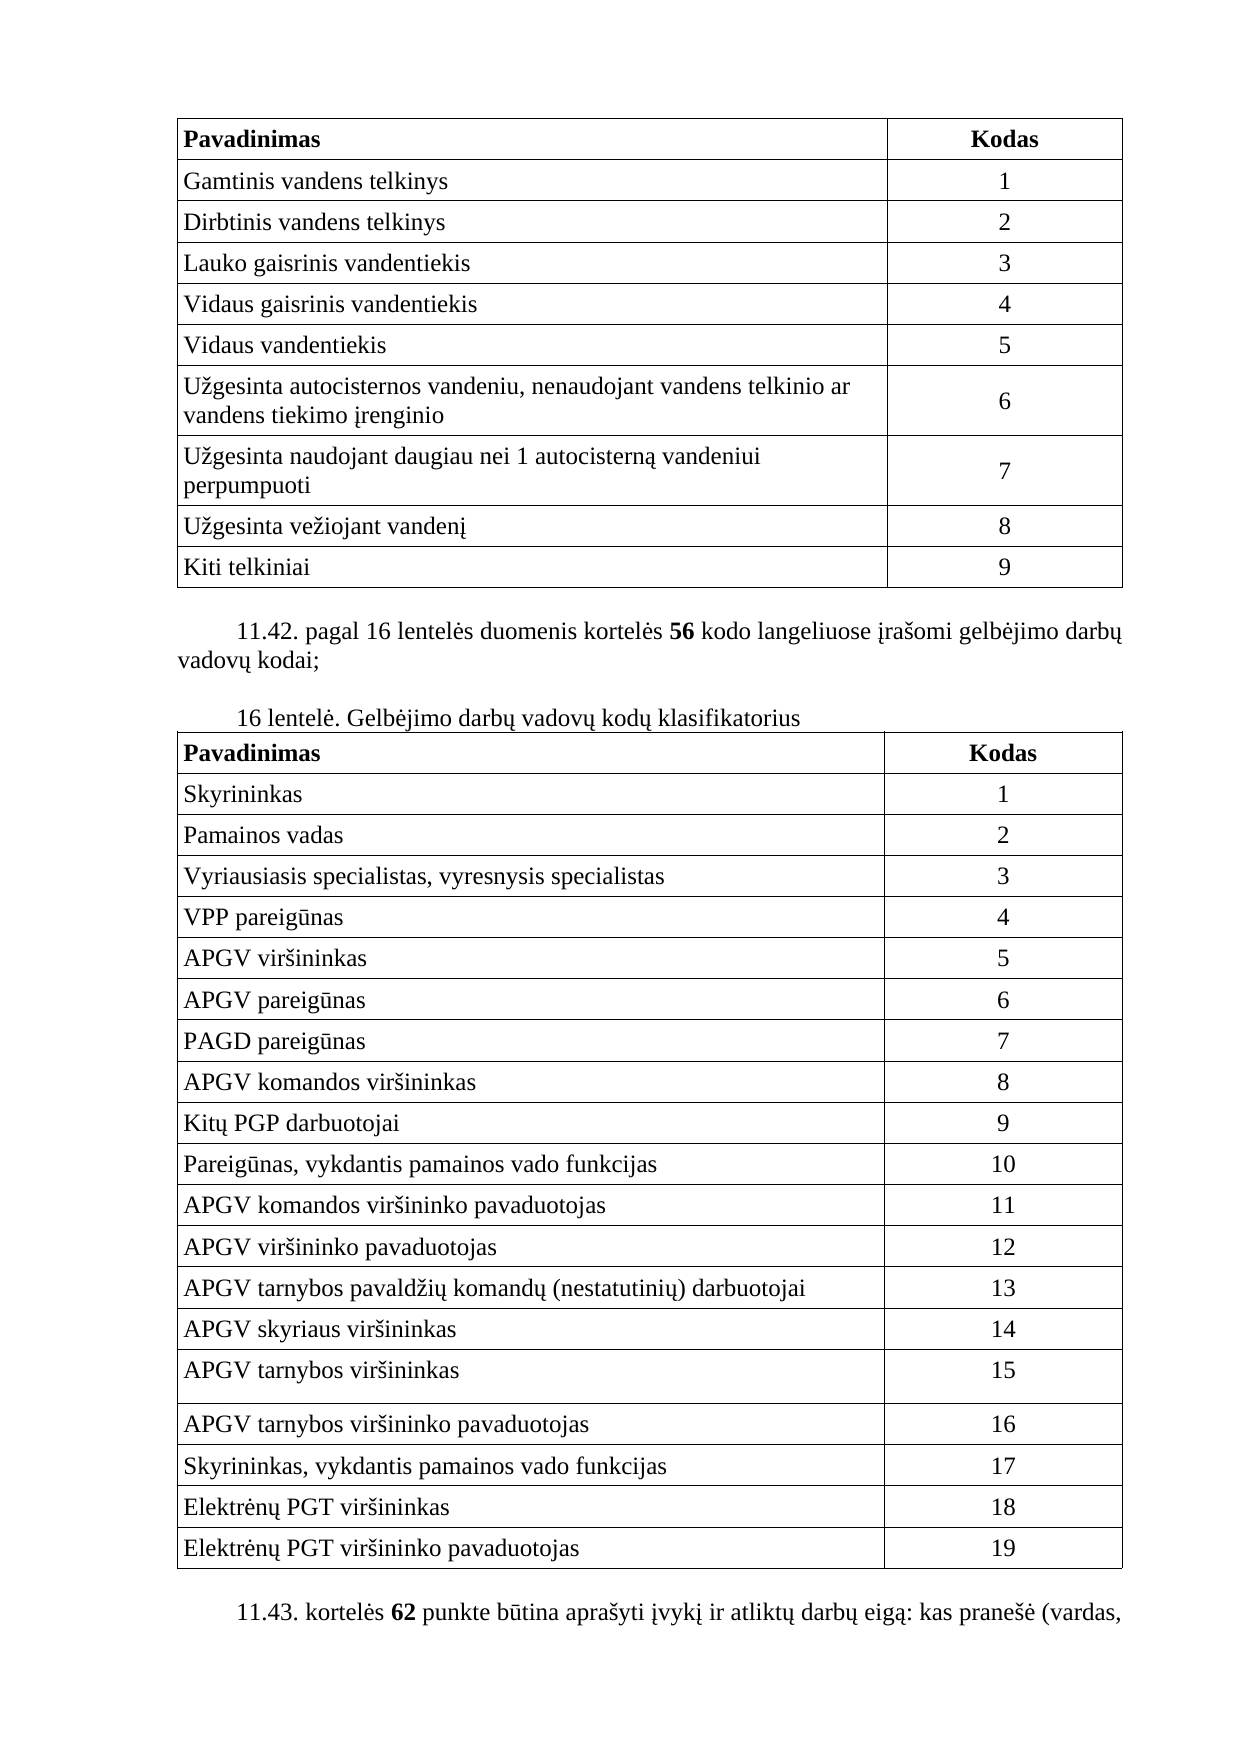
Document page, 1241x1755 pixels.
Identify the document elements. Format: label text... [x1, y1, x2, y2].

table_cell 19 [885, 1528, 1122, 1568]
table_cell Gamtinis vandens telkinys [178, 160, 887, 200]
table_header Pavadinimas [178, 119, 887, 159]
table_cell 2 [885, 815, 1122, 855]
table_cell Lauko gaisrinis vandentiekis [178, 243, 887, 283]
text 16 lentelė. Gelbėjimo darbų vadovų kodų klasifikatorius [177, 703, 1122, 731]
table_cell 8 [888, 506, 1122, 546]
table_cell PAGD pareigūnas [178, 1020, 884, 1061]
table_cell Dirbtinis vandens telkinys [178, 201, 887, 242]
table_cell APGV tarnybos viršininko pavaduotojas [178, 1404, 884, 1444]
table_cell Kitų PGP darbuotojai [178, 1103, 884, 1143]
table_cell Elektrėnų PGT viršininkas [178, 1486, 884, 1527]
table_cell 1 [885, 774, 1122, 814]
table_cell APGV pareigūnas [178, 979, 884, 1019]
table_cell 5 [885, 938, 1122, 978]
table_cell 3 [888, 243, 1122, 283]
table_cell VPP pareigūnas [178, 897, 884, 937]
table_cell 6 [885, 979, 1122, 1019]
table_cell 2 [888, 201, 1122, 242]
table_cell APGV skyriaus viršininkas [178, 1309, 884, 1348]
table_cell 6 [888, 366, 1122, 435]
table_cell 8 [885, 1062, 1122, 1102]
table_cell APGV komandos viršininkas [178, 1062, 884, 1102]
table_cell 4 [888, 284, 1122, 324]
table_cell 18 [885, 1486, 1122, 1527]
table_cell APGV komandos viršininko pavaduotojas [178, 1185, 884, 1225]
table_cell 12 [885, 1226, 1122, 1266]
table_cell 7 [885, 1020, 1122, 1061]
table_cell Užgesinta naudojant daugiau nei 1 autocisterną vandeniui perpumpuoti [178, 436, 887, 505]
table_header Kodas [885, 733, 1122, 772]
table_cell 10 [885, 1144, 1122, 1184]
table_header Kodas [888, 119, 1122, 159]
table_cell 5 [888, 325, 1122, 365]
table_cell Vidaus gaisrinis vandentiekis [178, 284, 887, 324]
table_cell 3 [885, 856, 1122, 896]
table_cell 1 [888, 160, 1122, 200]
table_cell Pareigūnas, vykdantis pamainos vado funkcijas [178, 1144, 884, 1184]
table_cell 9 [885, 1103, 1122, 1143]
table_header Pavadinimas [178, 733, 884, 772]
table_cell Skyrininkas [178, 774, 884, 814]
text 11.43. kortelės 62 punkte būtina aprašyti įvykį ir atliktų darbų eigą: kas pranešė (vardas, [177, 1597, 1122, 1626]
table_cell Elektrėnų PGT viršininko pavaduotojas [178, 1528, 884, 1568]
table_cell Užgesinta autocisternos vandeniu, nenaudojant vandens telkinio ar vandens tiekimo įrenginio [178, 366, 887, 435]
table_cell Vyriausiasis specialistas, vyresnysis specialistas [178, 856, 884, 896]
table_cell Užgesinta vežiojant vandenį [178, 506, 887, 546]
table_cell APGV viršininkas [178, 938, 884, 978]
table_cell Kiti telkiniai [178, 547, 887, 587]
table_cell 9 [888, 547, 1122, 587]
table_cell APGV tarnybos viršininkas [178, 1350, 884, 1403]
table_cell 4 [885, 897, 1122, 937]
table_cell Vidaus vandentiekis [178, 325, 887, 365]
table_cell 17 [885, 1445, 1122, 1485]
table_cell 13 [885, 1267, 1122, 1307]
table_cell 7 [888, 436, 1122, 505]
table_cell 14 [885, 1309, 1122, 1348]
table_cell 15 [885, 1350, 1122, 1403]
table_cell 11 [885, 1185, 1122, 1225]
table_cell APGV viršininko pavaduotojas [178, 1226, 884, 1266]
text 11.42. pagal 16 lentelės duomenis kortelės 56 kodo langeliuose įrašomi gelbėjimo darbų vadovų kodai; [177, 616, 1122, 674]
table_cell APGV tarnybos pavaldžių komandų (nestatutinių) darbuotojai [178, 1267, 884, 1307]
table_cell Pamainos vadas [178, 815, 884, 855]
table_cell 16 [885, 1404, 1122, 1444]
table_cell Skyrininkas, vykdantis pamainos vado funkcijas [178, 1445, 884, 1485]
